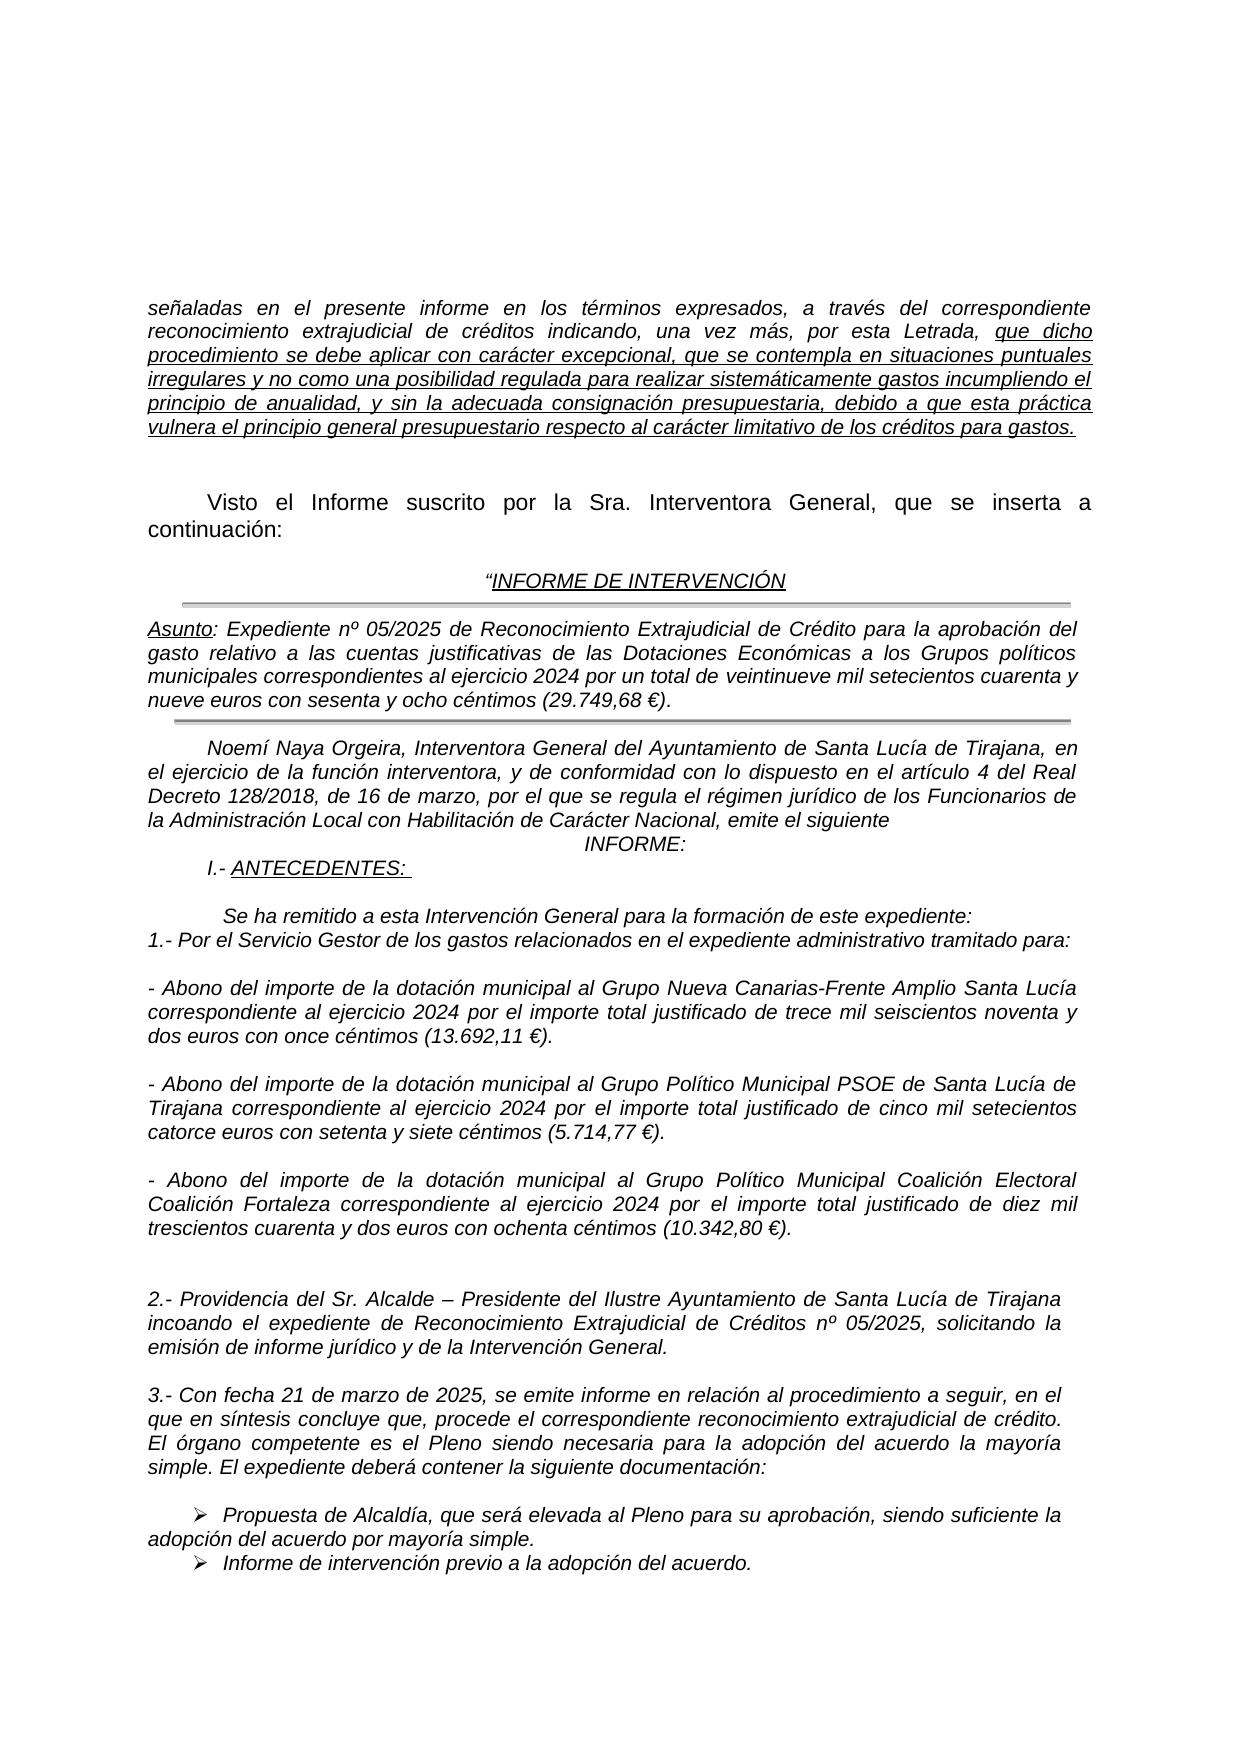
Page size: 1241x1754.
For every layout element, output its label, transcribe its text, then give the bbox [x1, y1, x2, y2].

text irregulares y no como una posibilidad regulada para realizar sistemáticamente gastos incumpliendo el principio de anualidad, y sin la adecuada consignación presupuestaria, debido a que esta práctica [148, 365, 1093, 412]
text Se ha remitido a esta Intervención General para la formación de este expediente: [148, 904, 1078, 928]
subtitle “INFORME DE INTERVENCIÓN [148, 568, 1063, 592]
text - Abono del importe de la dotación municipal al Grupo Político Municipal Coalición Electoral Coalición Fortaleza correspondiente al ejercicio 2024 por el importe total justificado de diez mil trescientos cuarenta y dos euros con ochenta céntimos (10.342,80 €). [148, 1167, 1078, 1239]
text - Abono del importe de la dotación municipal al Grupo Político Municipal PSOE de Santa Lucía de Tirajana correspondiente al ejercicio 2024 por el importe total justificado de cinco mil setecientos catorce euros con setenta y siete céntimos (5.714,77 €). [148, 1072, 1078, 1143]
text INFORME: [148, 832, 1063, 856]
text 1.- Por el Servicio Gestor de los gastos relacionados en el expediente administrativo tramitado para: [148, 928, 1078, 952]
text - Abono del importe de la dotación municipal al Grupo Nueva Canarias-Frente Amplio Santa Lucía correspondiente al ejercicio 2024 por el importe total justificado de trece mil seiscientos noventa y dos euros con once céntimos (13.692,11 €). [148, 976, 1078, 1048]
text Noemí Naya Orgeira, Interventora General del Ayuntamiento de Santa Lucía de Tirajana, en el ejercicio de la función interventora, y de conformidad con lo dispuesto en el artículo 4 del Real Decreto 128/2018, de 16 de marzo, por el que se regula el régimen jurídico de los Funcionarios de la Administración Local con Habilitación de Carácter Nacional, emite el siguiente [148, 736, 1078, 832]
list Propuesta de Alcaldía, que será elevada al Pleno para su aprobación, siendo suficiente la adopción del acuerdo por mayoría simple. [148, 1503, 1063, 1551]
text Asunto: Expediente nº 05/2025 de Reconocimiento Extrajudicial de Crédito para la aprobación del gasto relativo a las cuentas justificativas de las Dotaciones Económicas a los Grupos políticos municipales correspondientes al ejercicio 2024 por un total de veintinueve mil setecientos cuarenta y nueve euros con sesenta y ocho céntimos (29.749,68 €). [148, 616, 1078, 712]
text Visto el Informe suscrito por la Sra. Interventora General, que se inserta a continuación: [148, 489, 1092, 542]
text I.- ANTECEDENTES: [148, 856, 1063, 880]
text señaladas en el presente informe en los términos expresados, a través del correspondiente reconocimiento extrajudicial de créditos indicando, una vez más, por esta Letrada, que dicho procedimiento se debe aplicar con carácter excepcional, que se contempla en situaciones puntuales [148, 295, 1093, 364]
text vulnera el principio general presupuestario respecto al carácter limitativo de los créditos para gastos. [148, 413, 1093, 439]
text 2.- Providencia del Sr. Alcalde – Presidente del Ilustre Ayuntamiento de Santa Lucía de Tirajana incoando el expediente de Reconocimiento Extrajudicial de Créditos nº 05/2025, solicitando la emisión de informe jurídico y de la Intervención General. [148, 1287, 1063, 1359]
list Informe de intervención previo a la adopción del acuerdo. [148, 1551, 1063, 1575]
text 3.- Con fecha 21 de marzo de 2025, se emite informe en relación al procedimiento a seguir, en el que en síntesis concluye que, procede el correspondiente reconocimiento extrajudicial de crédito. El órgano competente es el Pleno siendo necesaria para la adopción del acuerdo la mayoría simple. El expediente deberá contener la siguiente documentación: [148, 1383, 1063, 1479]
